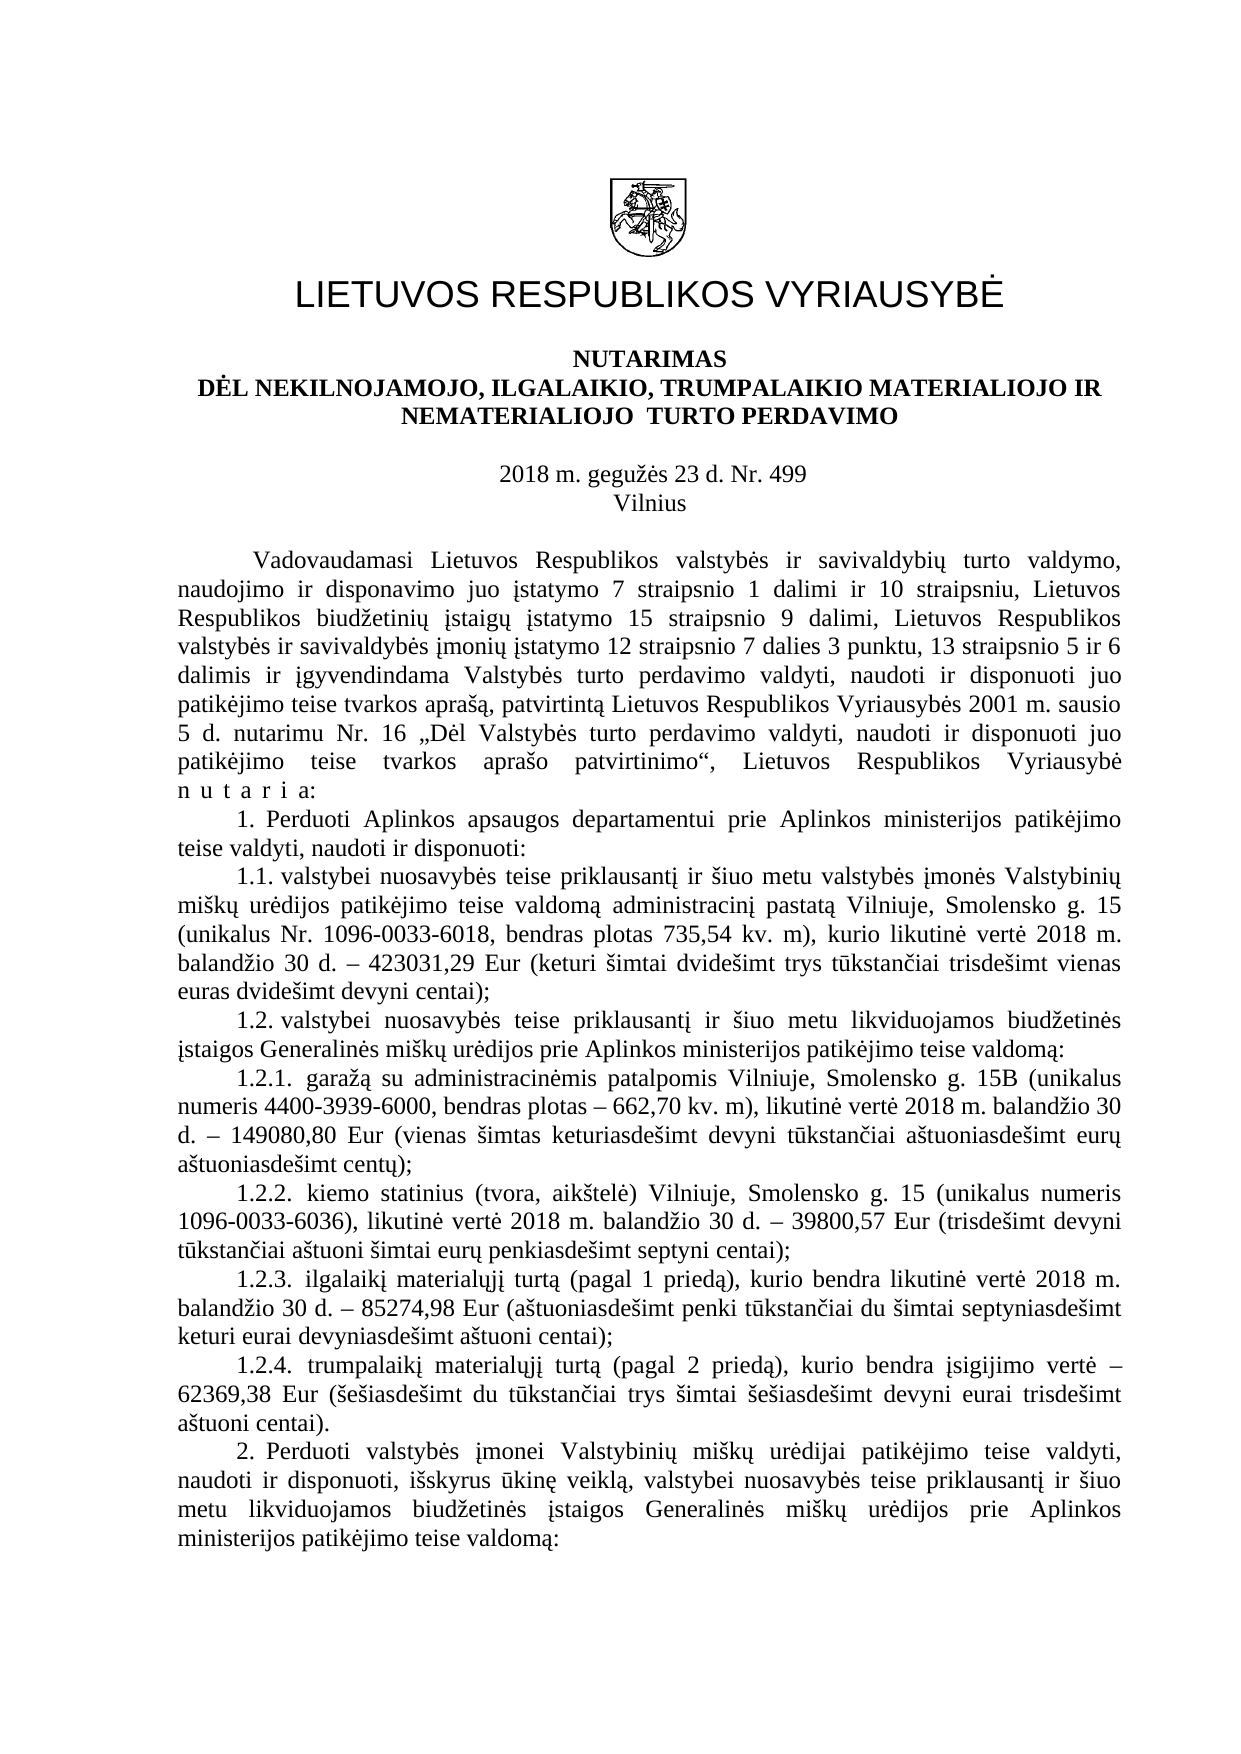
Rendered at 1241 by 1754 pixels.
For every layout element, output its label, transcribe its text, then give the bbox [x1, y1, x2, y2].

text Vadovaudamasi Lietuvos Respublikos valstybės ir savivaldybių turto valdymo, naudojimo ir disponavimo juo įstatymo 7 straipsnio 1 dalimi ir 10 straipsniu, Lietuvos Respublikos biudžetinių įstaigų įstatymo 15 straipsnio 9 dalimi, Lietuvos Respublikos valstybės ir savivaldybės įmonių įstatymo 12 straipsnio 7 dalies 3 punktu, 13 straipsnio 5 ir 6 dalimis ir įgyvendindama Valstybės turto perdavimo valdyti, naudoti ir disponuoti juo patikėjimo teise tvarkos aprašą, patvirtintą Lietuvos Respublikos Vyriausybės 2001 m. sausio 5 d. nutarimu Nr. 16 „Dėl Valstybės turto perdavimo valdyti, naudoti ir disponuoti juo patikėjimo teise tvarkos aprašo patvirtinimo“, Lietuvos Respublikos Vyriausybė nutaria: [177, 545, 1122, 804]
text 1.2.4. trumpalaikį materialųjį turtą (pagal 2 priedą), kurio bendra įsigijimo vertė – 62369,38 Eur (šešiasdešimt du tūkstančiai trys šimtai šešiasdešimt devyni eurai trisdešimt aštuoni centai). [177, 1350, 1122, 1436]
text 1.2. valstybei nuosavybės teise priklausantį ir šiuo metu likviduojamos biudžetinės įstaigos Generalinės miškų urėdijos prie Aplinkos ministerijos patikėjimo teise valdomą: [177, 1005, 1122, 1063]
text 1.2.2. kiemo statinius (tvora, aikštelė) Vilniuje, Smolensko g. 15 (unikalus numeris 1096-0033-6036), likutinė vertė 2018 m. balandžio 30 d. – 39800,57 Eur (trisdešimt devyni tūkstančiai aštuoni šimtai eurų penkiasdešimt septyni centai); [177, 1178, 1122, 1264]
text 1.2.3. ilgalaikį materialųjį turtą (pagal 1 priedą), kurio bendra likutinė vertė 2018 m. balandžio 30 d. – 85274,98 Eur (aštuoniasdešimt penki tūkstančiai du šimtai septyniasdešimt keturi eurai devyniasdešimt aštuoni centai); [177, 1264, 1122, 1350]
text DĖL nekilnojamojo, ilgalaikio, trumpalaikio materialiojo ir nematerialiojo TURTO PERDAVIMO [177, 373, 1122, 430]
text 1.1. valstybei nuosavybės teise priklausantį ir šiuo metu valstybės įmonės Valstybinių miškų urėdijos patikėjimo teise valdomą administracinį pastatą Vilniuje, Smolensko g. 15 (unikalus Nr. 1096-0033-6018, bendras plotas 735,54 kv. m), kurio likutinė vertė 2018 m. balandžio 30 d. – 423031,29 Eur (keturi šimtai dvidešimt trys tūkstančiai trisdešimt vienas euras dvidešimt devyni centai); [177, 861, 1122, 1005]
text 2018 m. gegužės 23 d. Nr. 499 [177, 459, 1122, 488]
text Vilnius [177, 488, 1122, 516]
text 1.2.1. garažą su administracinėmis patalpomis Vilniuje, Smolensko g. 15B (unikalus numeris 4400-3939-6000, bendras plotas – 662,70 kv. m), likutinė vertė 2018 m. balandžio 30 d. – 149080,80 Eur (vienas šimtas keturiasdešimt devyni tūkstančiai aštuoniasdešimt eurų aštuoniasdešimt centų); [177, 1063, 1122, 1178]
text 1. Perduoti Aplinkos apsaugos departamentui prie Aplinkos ministerijos patikėjimo teise valdyti, naudoti ir disponuoti: [177, 804, 1122, 861]
text Lietuvos Respublikos Vyriausybė [177, 272, 1122, 315]
text 2. Perduoti valstybės įmonei Valstybinių miškų urėdijai patikėjimo teise valdyti, naudoti ir disponuoti, išskyrus ūkinę veiklą, valstybei nuosavybės teise priklausantį ir šiuo metu likviduojamos biudžetinės įstaigos Generalinės miškų urėdijos prie Aplinkos ministerijos patikėjimo teise valdomą: [177, 1436, 1122, 1551]
text nutarimas [177, 344, 1122, 373]
